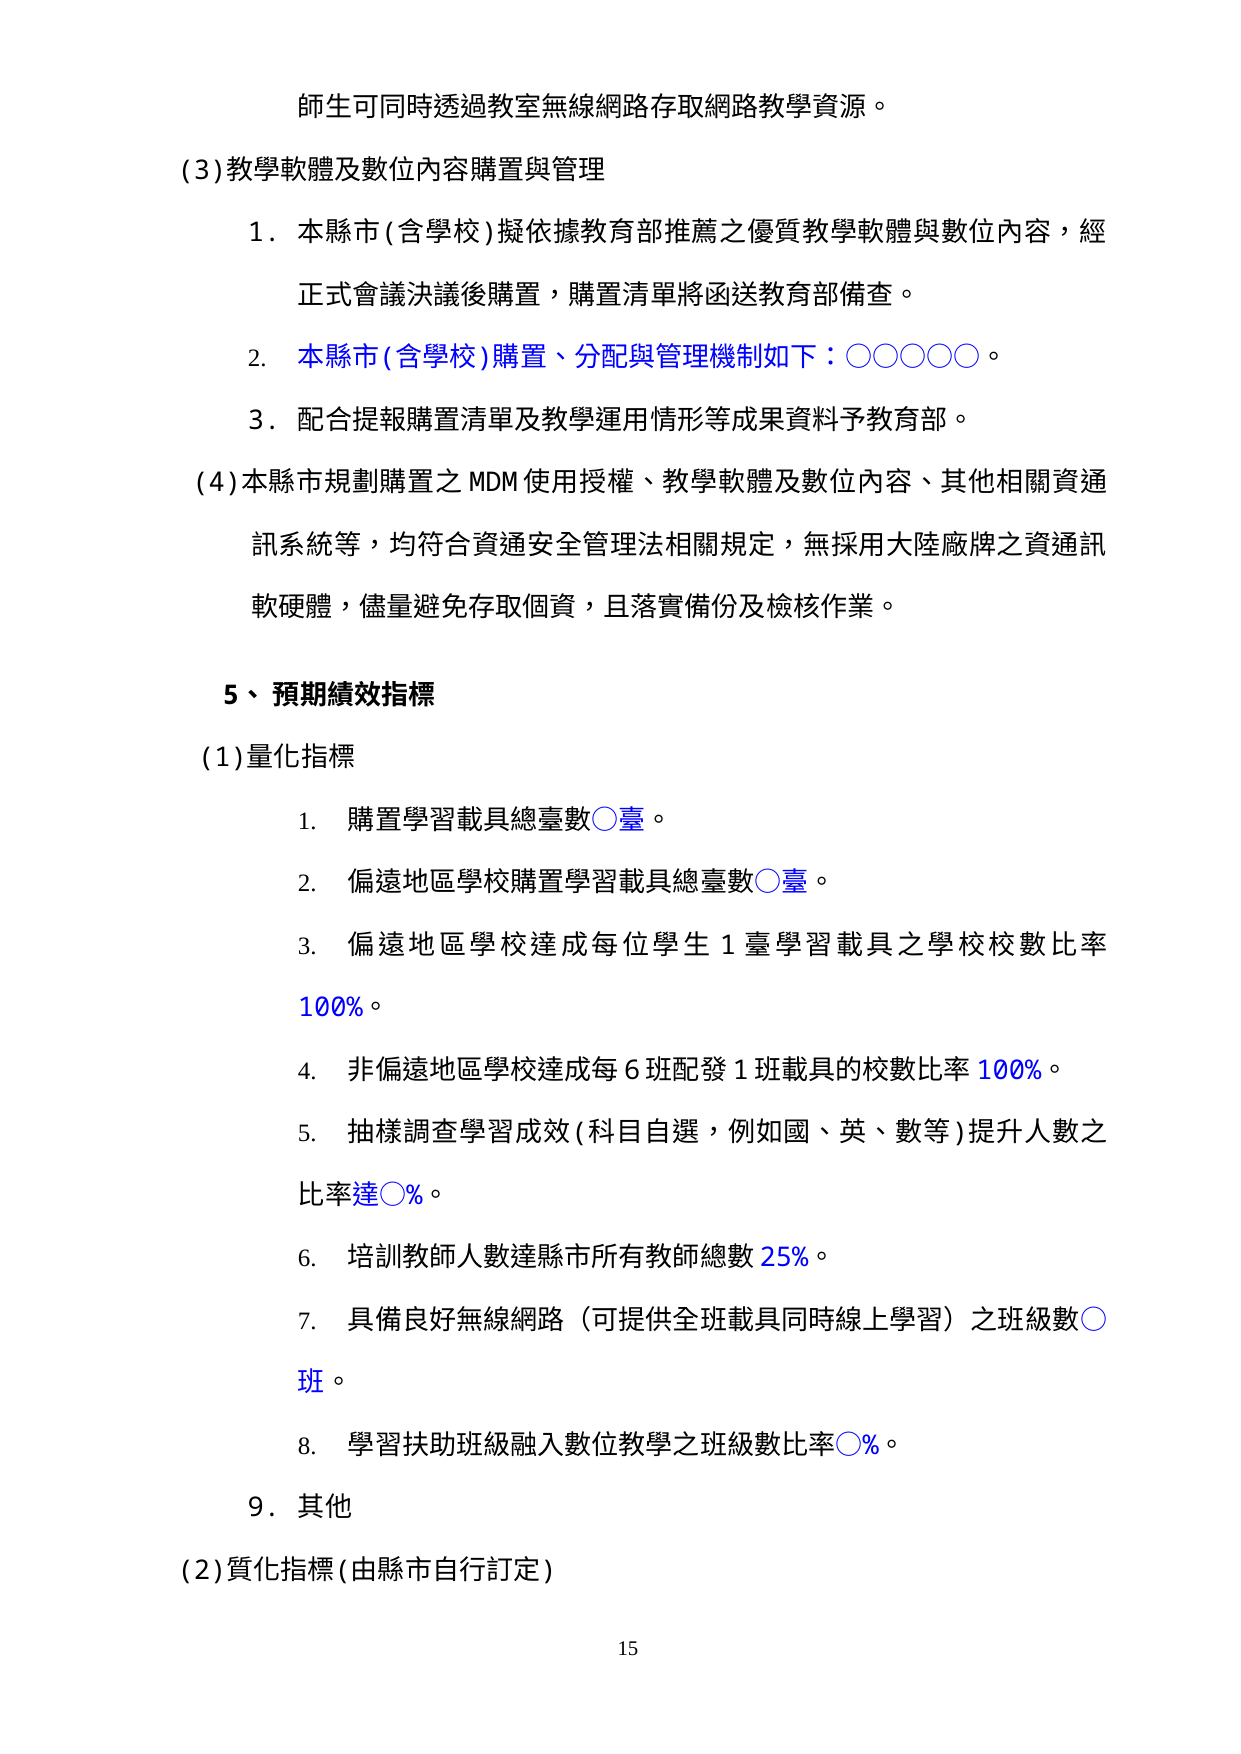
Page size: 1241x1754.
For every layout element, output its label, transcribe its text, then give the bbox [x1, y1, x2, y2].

list 培訓教師人數達縣市所有教師總數25%。 [298, 1213, 1107, 1276]
list 購置學習載具總臺數○臺。 [298, 776, 1107, 838]
list 本縣市(含學校)購置、分配與管理機制如下：○○○○○。 [248, 313, 1107, 376]
list 抽樣調查學習成效(科目自選，例如國、英、數等)提升人數之比率達○%。 [298, 1088, 1107, 1213]
list 配合提報購置清單及教學運用情形等成果資料予教育部。 [248, 376, 1107, 438]
list 師生可同時透過教室無線網路存取網路教學資源。 [248, 63, 1107, 126]
list 具備良好無線網路（可提供全班載具同時線上學習）之班級數○班。 [298, 1276, 1107, 1401]
list 量化指標 [177, 713, 1107, 776]
list 本縣市規劃購置之MDM使用授權、教學軟體及數位內容、其他相關資通訊系統等，均符合資通安全管理法相關規定，無採用大陸廠牌之資通訊軟硬體，儘量避免存取個資，且落實備份及檢核作業。 [192, 438, 1107, 626]
list 本縣市(含學校)擬依據教育部推薦之優質教學軟體與數位內容，經正式會議決議後購置，購置清單將函送教育部備查。 [248, 188, 1107, 313]
list 非偏遠地區學校達成每6班配發1班載具的校數比率100%。 [298, 1026, 1107, 1088]
list 教學軟體及數位內容購置與管理 [177, 126, 1107, 188]
list 偏遠地區學校購置學習載具總臺數○臺。 [298, 838, 1107, 901]
list 其他 [247, 1463, 1107, 1526]
list 學習扶助班級融入數位教學之班級數比率○%。 [298, 1401, 1107, 1463]
list 預期績效指標 [223, 651, 1107, 713]
list 偏遠地區學校達成每位學生1臺學習載具之學校校數比率100%。 [298, 901, 1107, 1026]
list 質化指標(由縣市自行訂定) [177, 1526, 1107, 1588]
